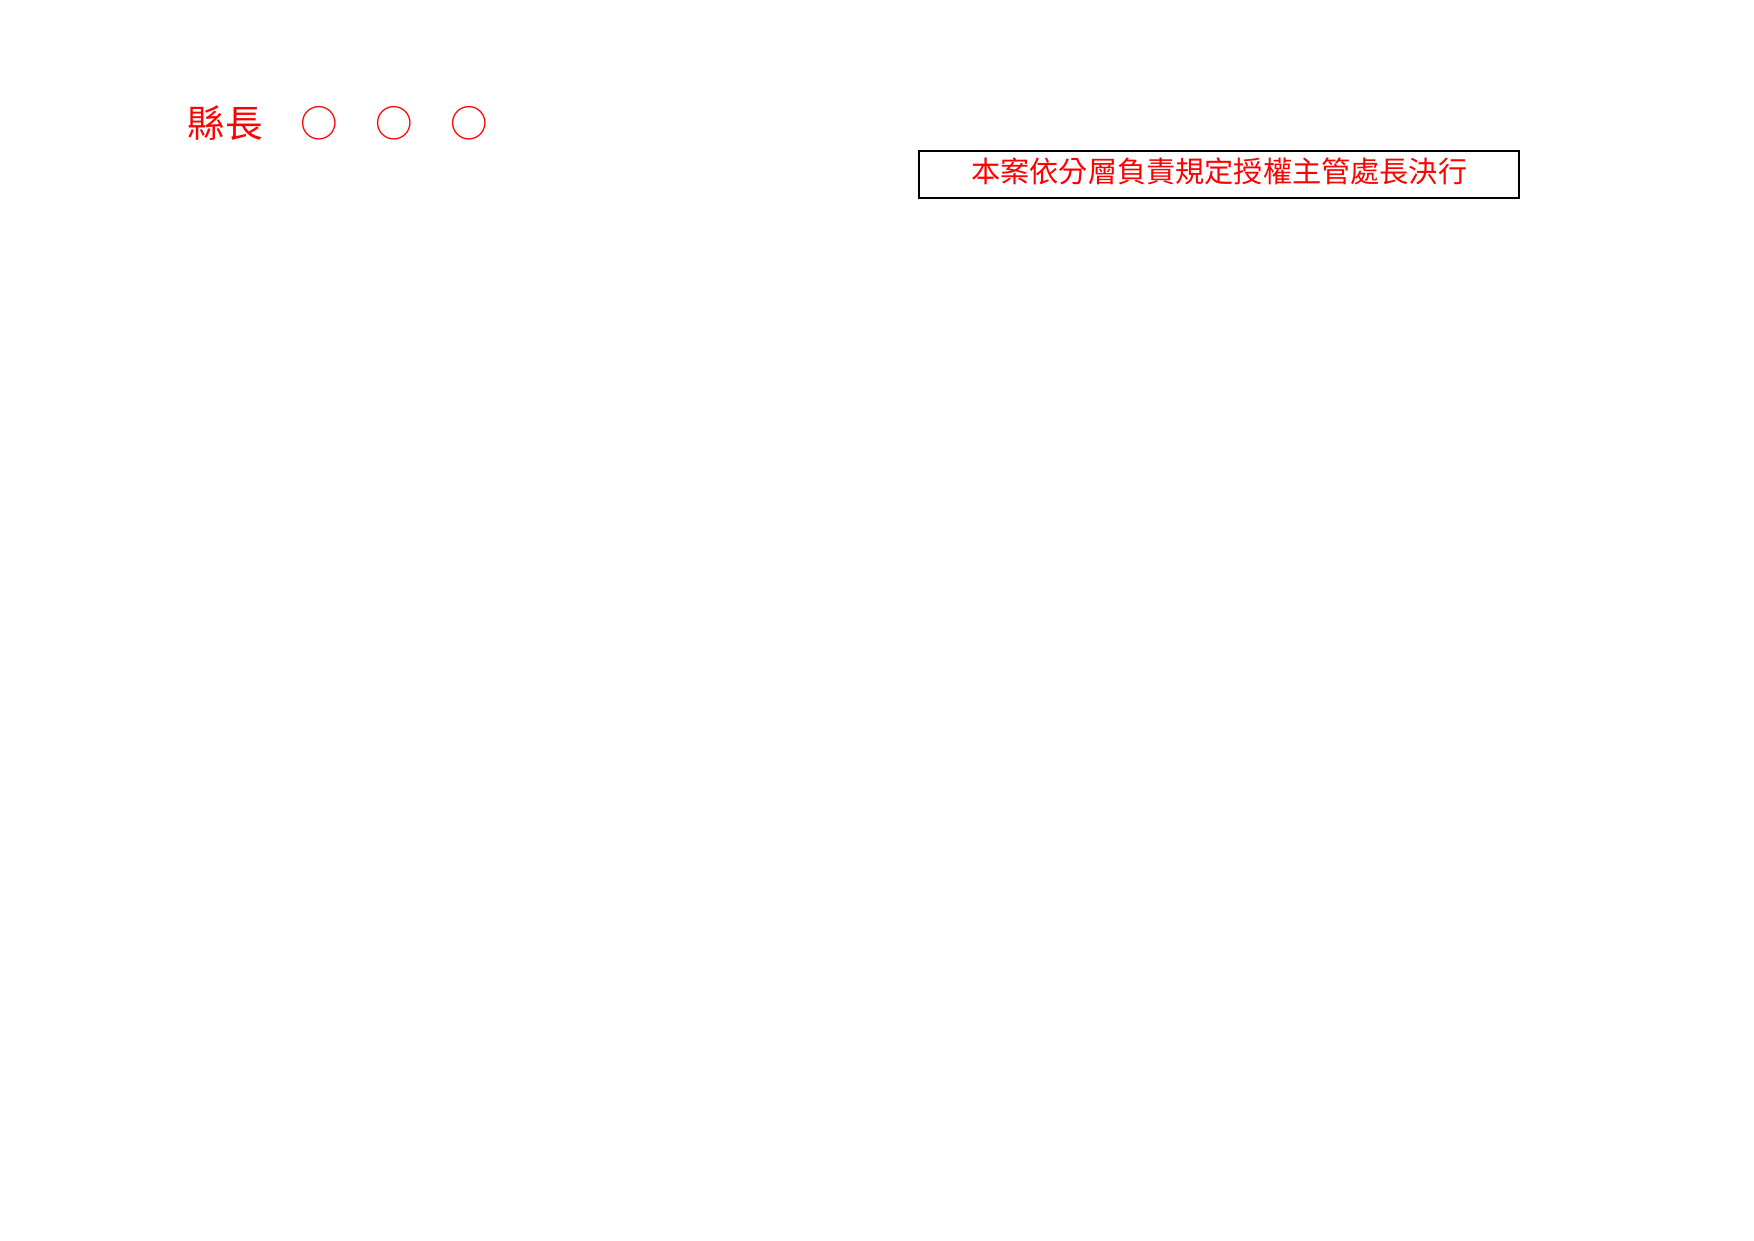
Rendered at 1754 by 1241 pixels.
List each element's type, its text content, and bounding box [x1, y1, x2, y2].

text 縣長 ○ ○ ○ [150, 94, 1604, 148]
text 本案依分層負責規定授權主管處長決行 [920, 157, 1518, 188]
